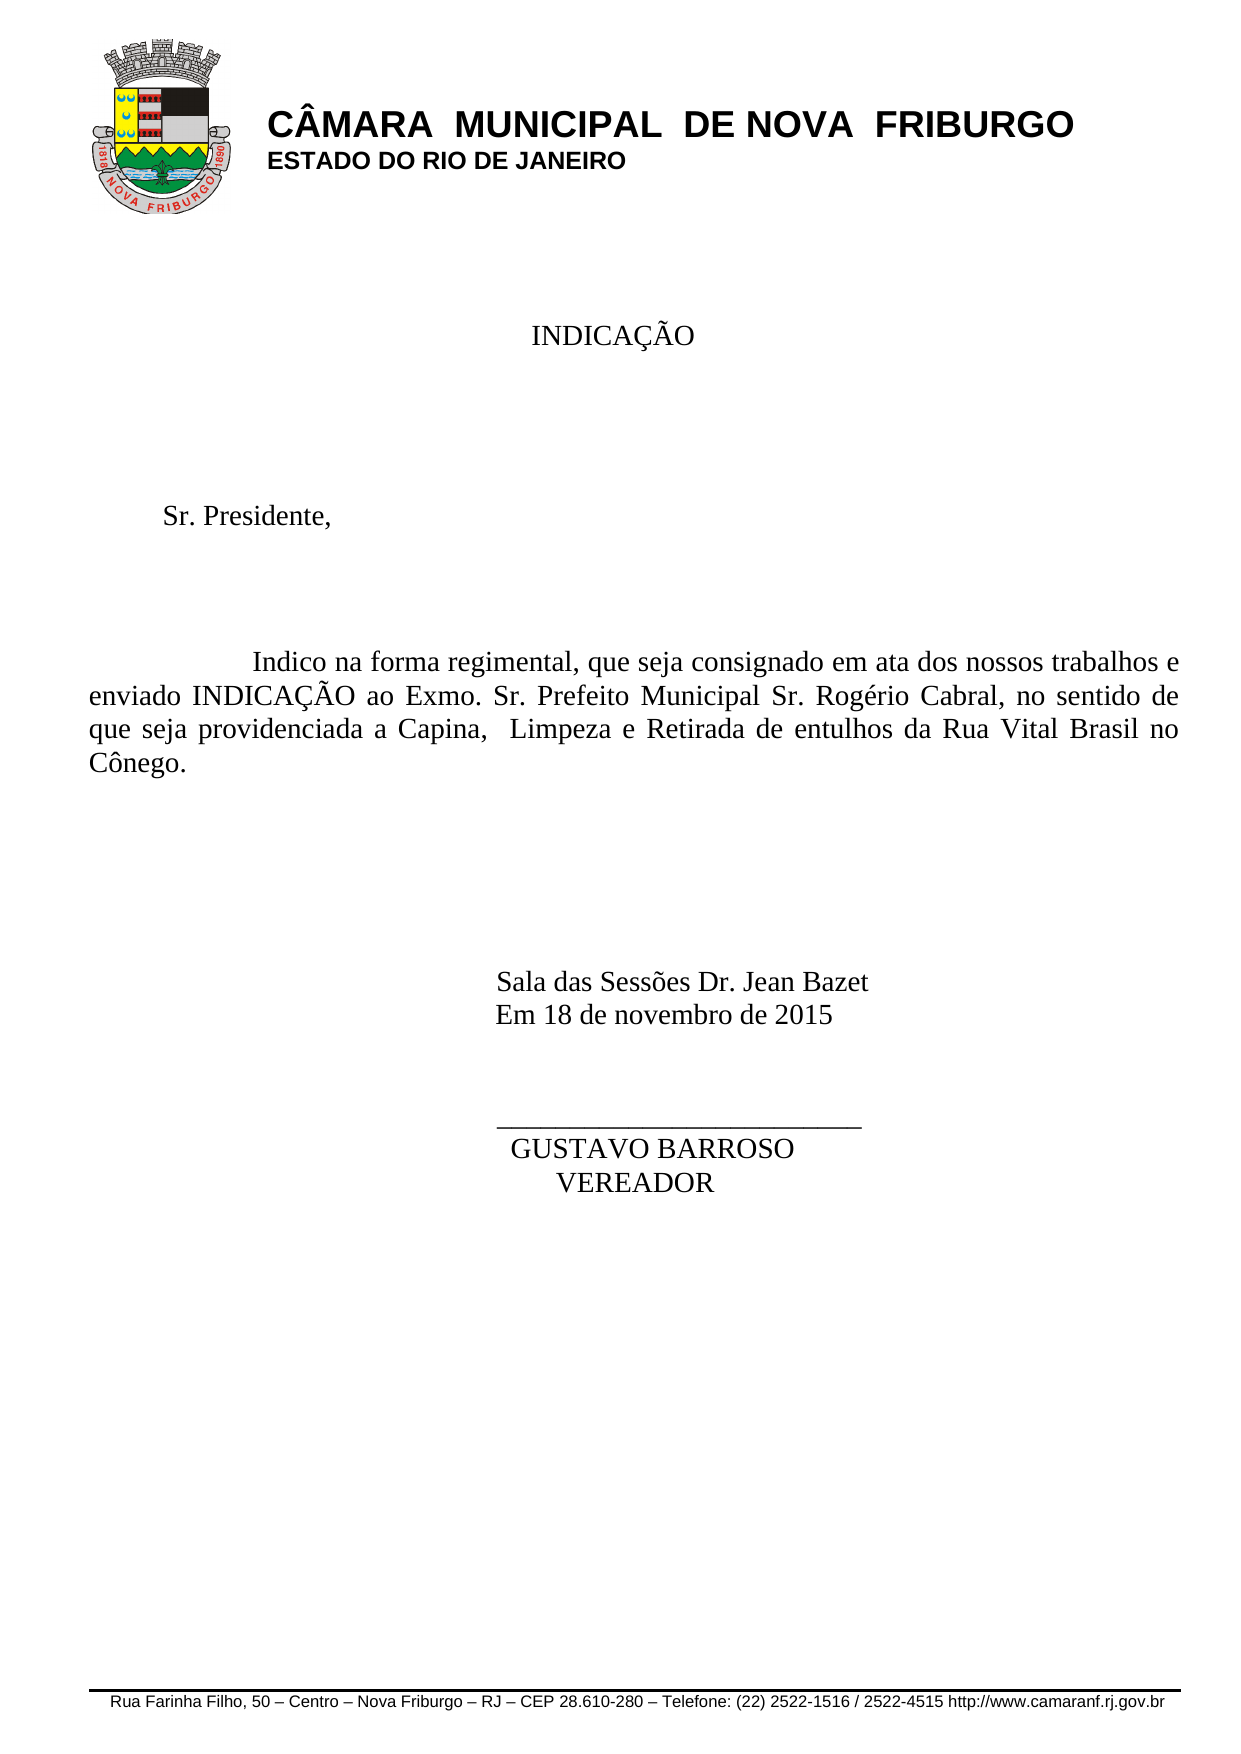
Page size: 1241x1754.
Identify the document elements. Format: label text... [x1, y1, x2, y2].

text Sala das Sessões Dr. Jean Bazet [89, 964, 1181, 997]
text Em 18 de novembro de 2015 [89, 997, 1181, 1031]
text VEREADOR [89, 1165, 1181, 1198]
text Indico na forma regimental, que seja consignado em ata dos nossos trabalhos e enviado INDICAÇÃO ao Exmo. Sr. Prefeito Municipal Sr. Rogério Cabral, no sentido de que seja providenciada a Capina, Limpeza e Retirada de entulhos da Rua Vital Brasil no Cônego. [89, 644, 1181, 779]
text GUSTAVO BARROSO [89, 1131, 1181, 1165]
text Sr. Presidente, [89, 498, 1181, 531]
text _________________________ [89, 1098, 1181, 1131]
text INDICAÇÃO [89, 318, 1181, 352]
